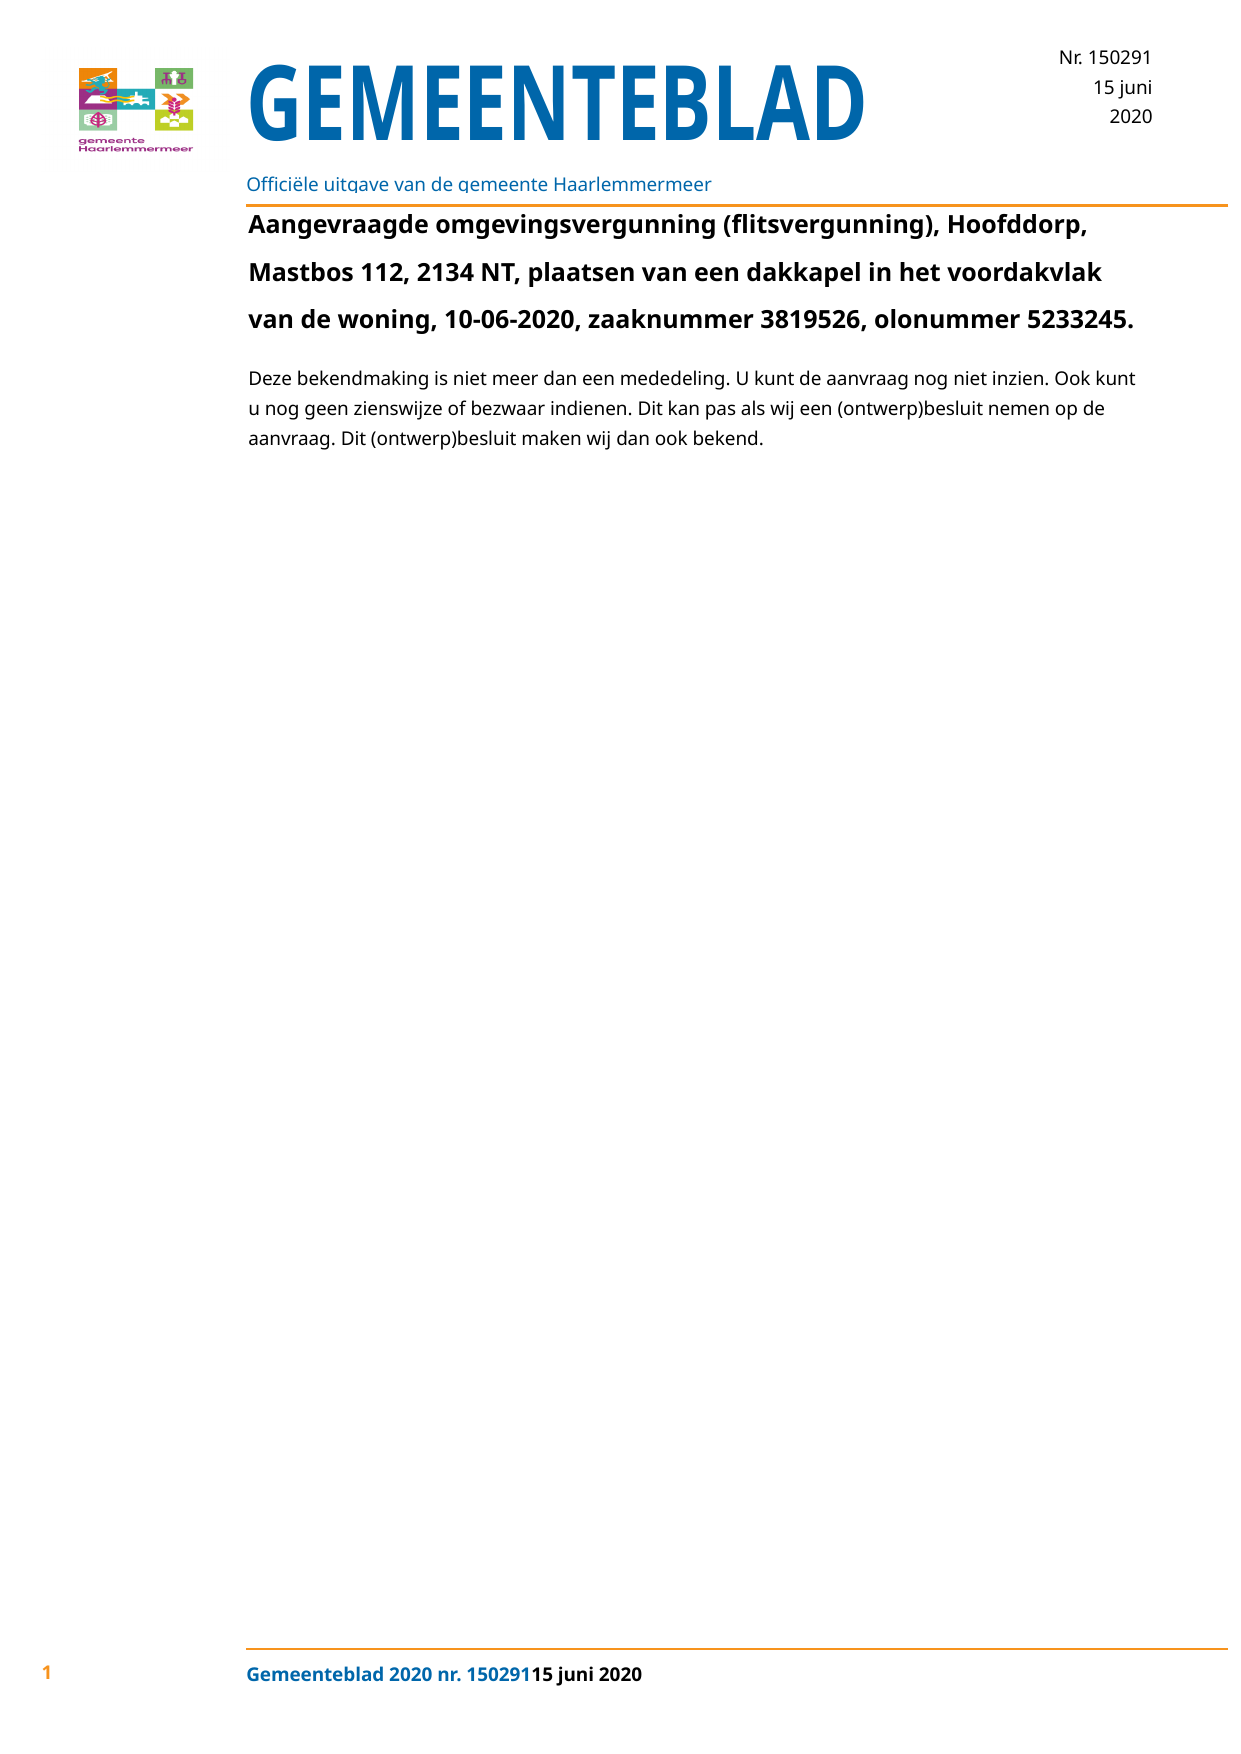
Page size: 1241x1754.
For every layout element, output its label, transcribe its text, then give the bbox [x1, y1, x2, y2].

picture [41, 47, 231, 172]
text Deze bekendmaking is niet meer dan een mededeling. U kunt de aanvraag nog niet inzien. Ook kunt u nog geen zienswijze of bezwaar indienen. Dit kan pas als wij een (ontwerp)besluit nemen op de aanvraag. Dit (ontwerp)besluit maken wij dan ook bekend. [248, 366, 1152, 450]
text Aangevraagde omgevingsvergunning (flitsvergunning), Hoofddorp, Mastbos 112, 2134 NT, plaatsen van een dakkapel in het voordakvlak van de woning, 10-06-2020, zaaknummer 3819526, olonummer 5233245. [248, 207, 1152, 336]
